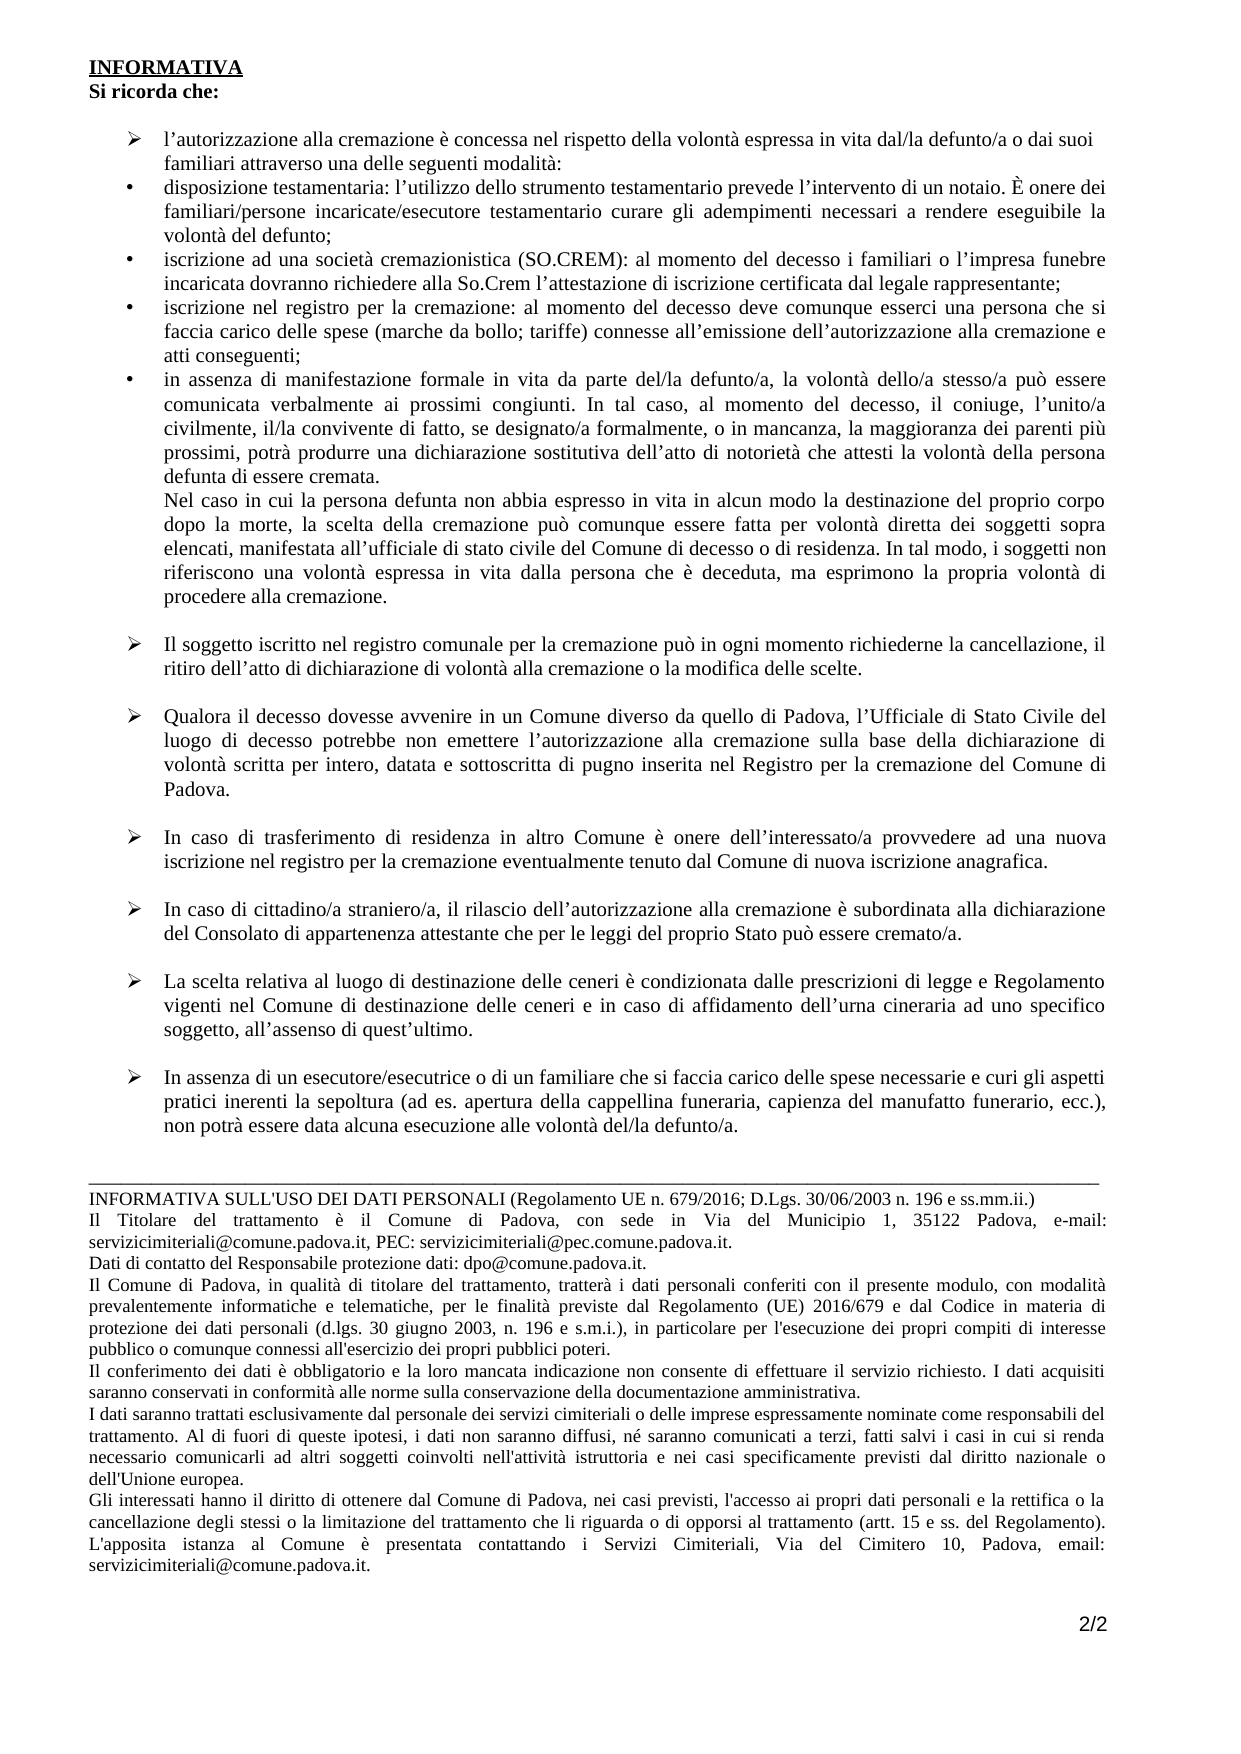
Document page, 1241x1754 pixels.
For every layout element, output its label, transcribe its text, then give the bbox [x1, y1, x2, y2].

text Si ricorda che: [89, 79, 1107, 103]
list In assenza di un esecutore/esecutrice o di un familiare che si faccia carico delle spese necessarie e curi gli aspetti pratici inerenti la sepoltura (ad es. apertura della cappellina funeraria, capienza del manufatto funerario, ecc.), non potrà essere data alcuna esecuzione alle volontà del/la defunto/a. [126, 1065, 1107, 1137]
text I dati saranno trattati esclusivamente dal personale dei servizi cimiteriali o delle imprese espressamente nominate come responsabili del trattamento. Al di fuori di queste ipotesi, i dati non saranno diffusi, né saranno comunicati a terzi, fatti salvi i casi in cui si renda necessario comunicarli ad altri soggetti coinvolti nell'attività istruttoria e nei casi specificamente previsti dal diritto nazionale o dell'Unione europea. [89, 1403, 1107, 1489]
list Qualora il decesso dovesse avvenire in un Comune diverso da quello di Padova, l’Ufficiale di Stato Civile del luogo di decesso potrebbe non emettere l’autorizzazione alla cremazione sulla base della dichiarazione di volontà scritta per intero, datata e sottoscritta di pugno inserita nel Registro per la cremazione del Comune di Padova. [126, 704, 1107, 801]
text INFORMATIVA SULL'USO DEI DATI PERSONALI (Regolamento UE n. 679/2016; D.Lgs. 30/06/2003 n. 196 e ss.mm.ii.) [89, 1187, 1107, 1209]
list in assenza di manifestazione formale in vita da parte del/la defunto/a, la volontà dello/a stesso/a può essere comunicata verbalmente ai prossimi congiunti. In tal caso, al momento del decesso, il coniuge, l’unito/a civilmente, il/la convivente di fatto, se designato/a formalmente, o in mancanza, la maggioranza dei parenti più prossimi, potrà produrre una dichiarazione sostitutiva dell’atto di notorietà che attesti la volontà della persona defunta di essere cremata. [126, 367, 1107, 488]
list iscrizione ad una società cremazionistica (SO.CREM): al momento del decesso i familiari o l’impresa funebre incaricata dovranno richiedere alla So.Crem l’attestazione di iscrizione certificata dal legale rappresentante; [126, 247, 1107, 295]
list In caso di trasferimento di residenza in altro Comune è onere dell’interessato/a provvedere ad una nuova iscrizione nel registro per la cremazione eventualmente tenuto dal Comune di nuova iscrizione anagrafica. [126, 824, 1107, 873]
text Gli interessati hanno il diritto di ottenere dal Comune di Padova, nei casi previsti, l'accesso ai propri dati personali e la rettifica o la cancellazione degli stessi o la limitazione del trattamento che li riguarda o di opporsi al trattamento (artt. 15 e ss. del Regolamento). L'apposita istanza al Comune è presentata contattando i Servizi Cimiteriali, Via del Cimitero 10, Padova, email: servizicimiteriali@comune.padova.it. [89, 1489, 1107, 1576]
list In caso di cittadino/a straniero/a, il rilascio dell’autorizzazione alla cremazione è subordinata alla dichiarazione del Consolato di appartenenza attestante che per le leggi del proprio Stato può essere cremato/a. [126, 897, 1107, 945]
list La scelta relativa al luogo di destinazione delle ceneri è condizionata dalle prescrizioni di legge e Regolamento vigenti nel Comune di destinazione delle ceneri e in caso di affidamento dell’urna cineraria ad uno specifico soggetto, all’assenso di quest’ultimo. [126, 969, 1107, 1041]
list disposizione testamentaria: l’utilizzo dello strumento testamentario prevede l’intervento di un notaio. È onere dei familiari/persone incaricate/esecutore testamentario curare gli adempimenti necessari a rendere eseguibile la volontà del defunto; [126, 175, 1107, 247]
list iscrizione nel registro per la cremazione: al momento del decesso deve comunque esserci una persona che si faccia carico delle spese (marche da bollo; tariffe) connesse all’emissione dell’autorizzazione alla cremazione e atti conseguenti; [126, 295, 1107, 367]
text Il Comune di Padova, in qualità di titolare del trattamento, tratterà i dati personali conferiti con il presente modulo, con modalità prevalentemente informatiche e telematiche, per le finalità previste dal Regolamento (UE) 2016/679 e dal Codice in materia di protezione dei dati personali (d.lgs. 30 giugno 2003, n. 196 e s.m.i.), in particolare per l'esecuzione dei propri compiti di interesse pubblico o comunque connessi all'esercizio dei propri pubblici poteri. [89, 1274, 1107, 1360]
list Il soggetto iscritto nel registro comunale per la cremazione può in ogni momento richiederne la cancellazione, il ritiro dell’atto di dichiarazione di volontà alla cremazione o la modifica delle scelte. [126, 632, 1107, 680]
list l’autorizzazione alla cremazione è concessa nel rispetto della volontà espressa in vita dal/la defunto/a o dai suoi familiari attraverso una delle seguenti modalità: [126, 127, 1107, 175]
text INFORMATIVA [89, 54, 1107, 79]
text Dati di contatto del Responsabile protezione dati: dpo@comune.padova.it. [89, 1252, 1107, 1274]
text _________________________________________________________________________________________________ [89, 1162, 1107, 1187]
list Nel caso in cui la persona defunta non abbia espresso in vita in alcun modo la destinazione del proprio corpo dopo la morte, la scelta della cremazione può comunque essere fatta per volontà diretta dei soggetti sopra elencati, manifestata all’ufficiale di stato civile del Comune di decesso o di residenza. In tal modo, i soggetti non riferiscono una volontà espressa in vita dalla persona che è deceduta, ma esprimono la propria volontà di procedere alla cremazione. [126, 488, 1107, 608]
text Il Titolare del trattamento è il Comune di Padova, con sede in Via del Municipio 1, 35122 Padova, e-mail: servizicimiteriali@comune.padova.it, PEC: servizicimiteriali@pec.comune.padova.it. [89, 1209, 1107, 1252]
text Il conferimento dei dati è obbligatorio e la loro mancata indicazione non consente di effettuare il servizio richiesto. I dati acquisiti saranno conservati in conformità alle norme sulla conservazione della documentazione amministrativa. [89, 1360, 1107, 1403]
